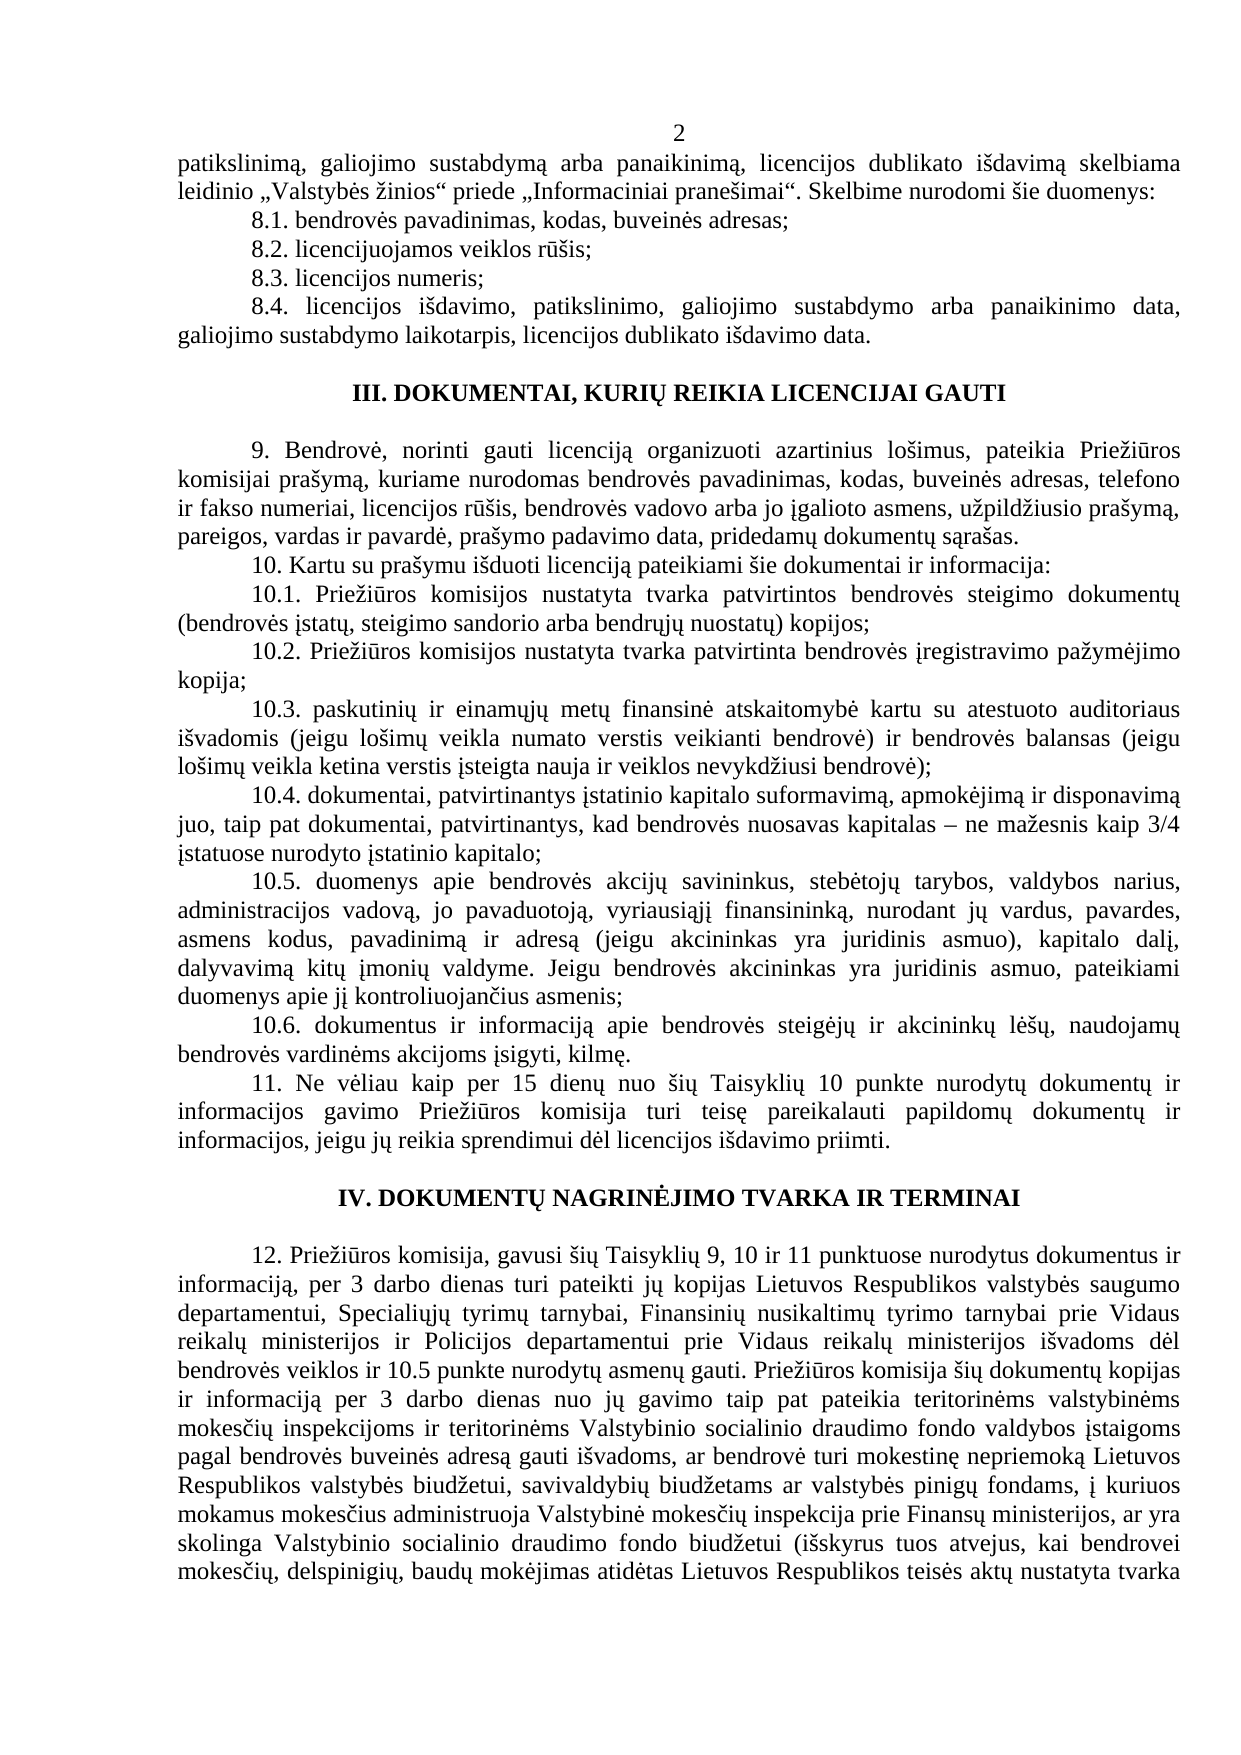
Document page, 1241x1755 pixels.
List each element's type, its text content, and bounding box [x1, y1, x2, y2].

text 8.4. licencijos išdavimo, patikslinimo, galiojimo sustabdymo arba panaikinimo data, galiojimo sustabdymo laikotarpis, licencijos dublikato išdavimo data. [177, 291, 1181, 349]
text 10. Kartu su prašymu išduoti licenciją pateikiami šie dokumentai ir informacija: [177, 550, 1181, 579]
text 10.6. dokumentus ir informaciją apie bendrovės steigėjų ir akcininkų lėšų, naudojamų bendrovės vardinėms akcijoms įsigyti, kilmę. [177, 1010, 1181, 1068]
text 10.1. Priežiūros komisijos nustatyta tvarka patvirtintos bendrovės steigimo dokumentų (bendrovės įstatų, steigimo sandorio arba bendrųjų nuostatų) kopijos; [177, 579, 1181, 636]
text 10.2. Priežiūros komisijos nustatyta tvarka patvirtinta bendrovės įregistravimo pažymėjimo kopija; [177, 636, 1181, 694]
text 10.5. duomenys apie bendrovės akcijų savininkus, stebėtojų tarybos, valdybos narius, administracijos vadovą, jo pavaduotoją, vyriausiąjį finansininką, nurodant jų vardus, pavardes, asmens kodus, pavadinimą ir adresą (jeigu akcininkas yra juridinis asmuo), kapitalo dalį, dalyvavimą kitų įmonių valdyme. Jeigu bendrovės akcininkas yra juridinis asmuo, pateikiami duomenys apie jį kontroliuojančius asmenis; [177, 866, 1181, 1010]
text 9. Bendrovė, norinti gauti licenciją organizuoti azartinius lošimus, pateikia Priežiūros komisijai prašymą, kuriame nurodomas bendrovės pavadinimas, kodas, buveinės adresas, telefono ir fakso numeriai, licencijos rūšis, bendrovės vadovo arba jo įgalioto asmens, užpildžiusio prašymą, pareigos, vardas ir pavardė, prašymo padavimo data, pridedamų dokumentų sąrašas. [177, 435, 1181, 550]
text 8.2. licencijuojamos veiklos rūšis; [177, 234, 1181, 263]
text 12. Priežiūros komisija, gavusi šių Taisyklių 9, 10 ir 11 punktuose nurodytus dokumentus ir informaciją, per 3 darbo dienas turi pateikti jų kopijas Lietuvos Respublikos valstybės saugumo departamentui, Specialiųjų tyrimų tarnybai, Finansinių nusikaltimų tyrimo tarnybai prie Vidaus reikalų ministerijos ir Policijos departamentui prie Vidaus reikalų ministerijos išvadoms dėl bendrovės veiklos ir 10.5 punkte nurodytų asmenų gauti. Priežiūros komisija šių dokumentų kopijas ir informaciją per 3 darbo dienas nuo jų gavimo taip pat pateikia teritorinėms valstybinėms mokesčių inspekcijoms ir teritorinėms Valstybinio socialinio draudimo fondo valdybos įstaigoms pagal bendrovės buveinės adresą gauti išvadoms, ar bendrovė turi mokestinę nepriemoką Lietuvos Respublikos valstybės biudžetui, savivaldybių biudžetams ar valstybės pinigų fondams, į kuriuos mokamus mokesčius administruoja Valstybinė mokesčių inspekcija prie Finansų ministerijos, ar yra skolinga Valstybinio socialinio draudimo fondo biudžetui (išskyrus tuos atvejus, kai bendrovei mokesčių, delspinigių, baudų mokėjimas atidėtas Lietuvos Respublikos teisės aktų nustatyta tvarka [177, 1240, 1181, 1585]
text 8.3. licencijos numeris; [177, 263, 1181, 291]
text 10.3. paskutinių ir einamųjų metų finansinė atskaitomybė kartu su atestuoto auditoriaus išvadomis (jeigu lošimų veikla numato verstis veikianti bendrovė) ir bendrovės balansas (jeigu lošimų veikla ketina verstis įsteigta nauja ir veiklos nevykdžiusi bendrovė); [177, 694, 1181, 780]
text patikslinimą, galiojimo sustabdymą arba panaikinimą, licencijos dublikato išdavimą skelbiama leidinio „Valstybės žinios“ priede „Informaciniai pranešimai“. Skelbime nurodomi šie duomenys: [177, 148, 1181, 205]
text IV. DOKUMENTŲ NAGRINĖJIMO TVARKA IR TERMINAI [177, 1183, 1181, 1211]
text III. DOKUMENTAI, KURIŲ REIKIA LICENCIJAI GAUTI [177, 378, 1181, 406]
text 10.4. dokumentai, patvirtinantys įstatinio kapitalo suformavimą, apmokėjimą ir disponavimą juo, taip pat dokumentai, patvirtinantys, kad bendrovės nuosavas kapitalas – ne mažesnis kaip 3/4 įstatuose nurodyto įstatinio kapitalo; [177, 780, 1181, 866]
text 11. Ne vėliau kaip per 15 dienų nuo šių Taisyklių 10 punkte nurodytų dokumentų ir informacijos gavimo Priežiūros komisija turi teisę pareikalauti papildomų dokumentų ir informacijos, jeigu jų reikia sprendimui dėl licencijos išdavimo priimti. [177, 1068, 1181, 1154]
text 8.1. bendrovės pavadinimas, kodas, buveinės adresas; [177, 205, 1181, 234]
